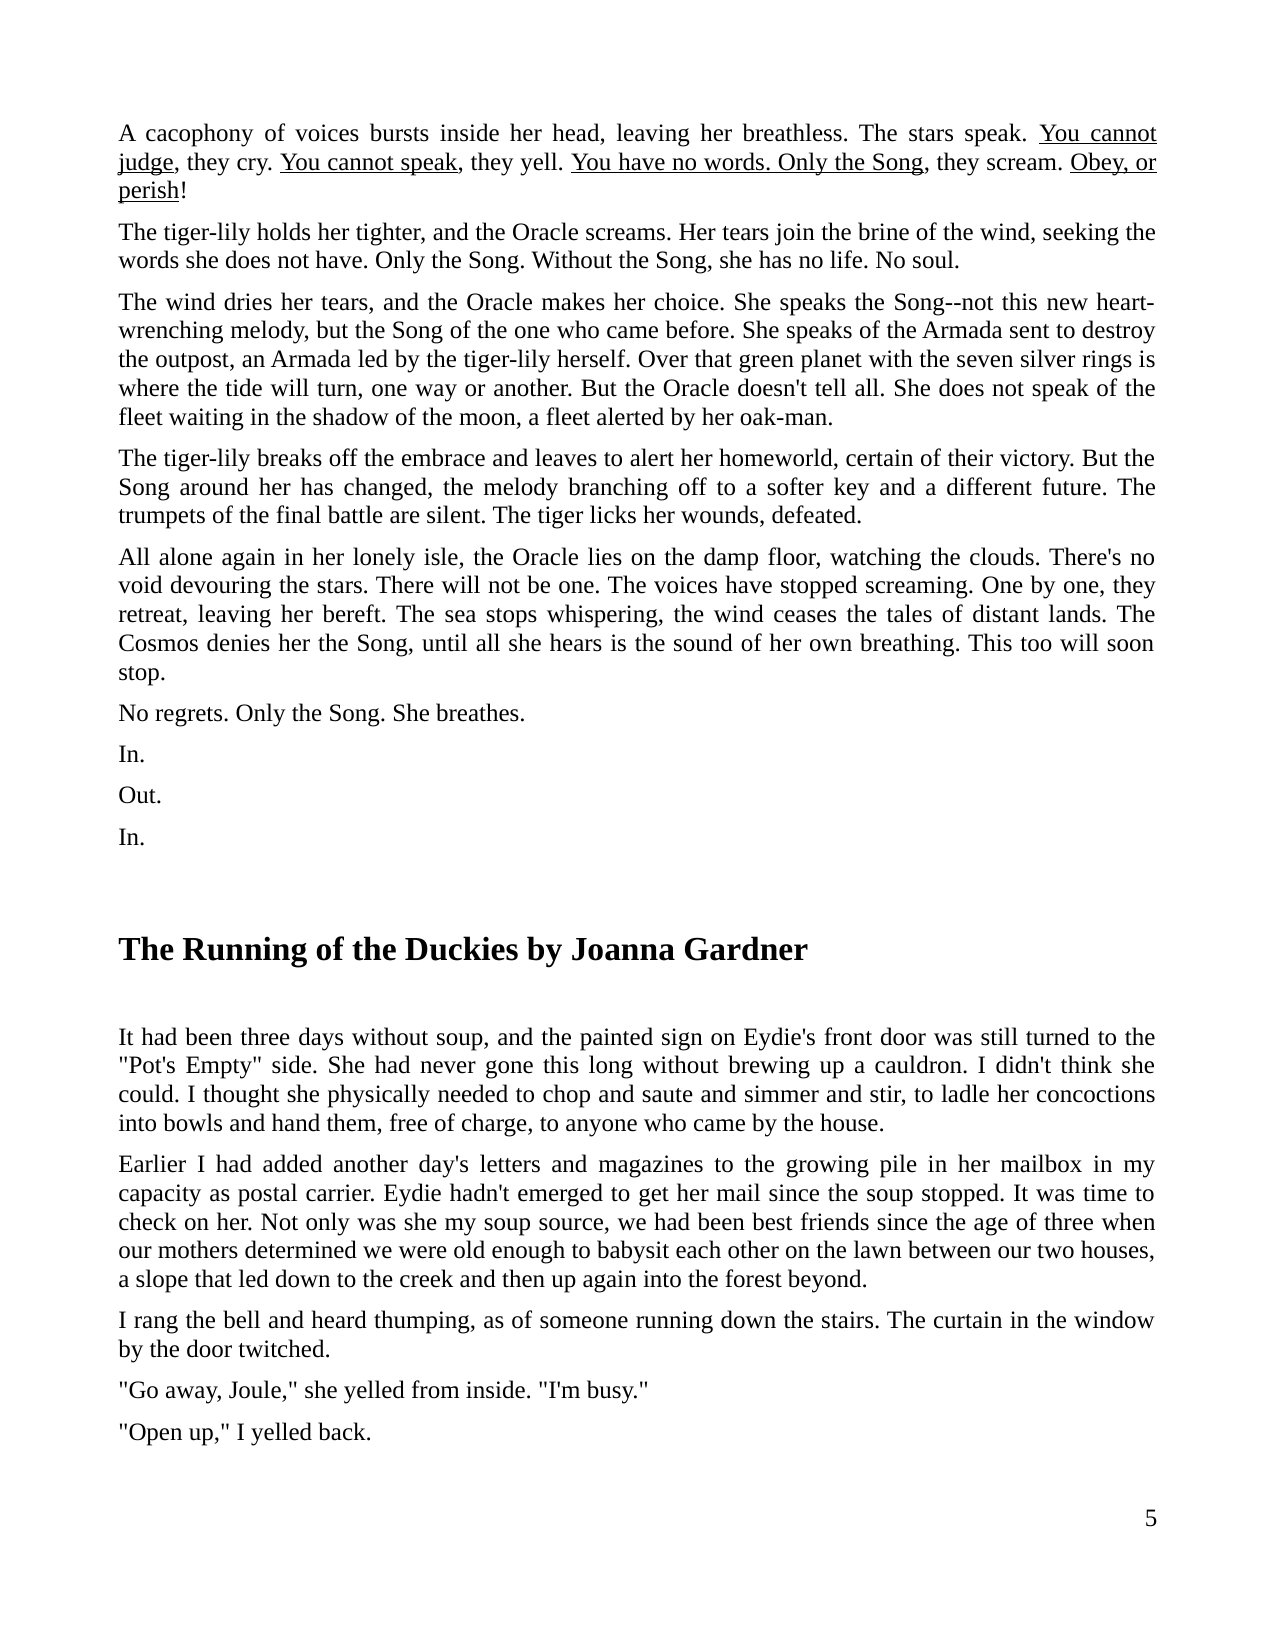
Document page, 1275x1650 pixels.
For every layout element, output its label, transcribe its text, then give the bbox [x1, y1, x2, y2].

text A cacophony of voices bursts inside her head, leaving her breathless. The stars speak. You cannot judge, they cry. You cannot speak, they yell. You have no words. Only the Song, they scream. Obey, or perish! [118, 118, 1157, 204]
text In. [118, 739, 1157, 768]
text I rang the bell and heard thumping, as of someone running down the stairs. The curtain in the window by the door twitched. [118, 1306, 1157, 1363]
subtitle The Running of the Duckies by Joanna Gardner [118, 929, 1157, 968]
text The wind dries her tears, and the Oracle makes her choice. She speaks the Song--not this new heart-wrenching melody, but the Song of the one who came before. She speaks of the Armada sent to destroy the outpost, an Armada led by the tiger-lily herself. Over that green planet with the seven silver rings is where the tide will turn, one way or another. But the Oracle doesn't tell all. She does not speak of the fleet waiting in the shadow of the moon, a fleet alerted by her oak-man. [118, 287, 1157, 431]
text All alone again in her lonely isle, the Oracle lies on the damp floor, watching the clouds. There's no void devouring the stars. There will not be one. The voices have stopped screaming. One by one, they retreat, leaving her bereft. The sea stops whispering, the wind ceases the tales of distant lands. The Cosmos denies her the Song, until all she hears is the sound of her own breathing. This too will soon stop. [118, 542, 1157, 686]
text "Open up," I yelled back. [118, 1417, 1157, 1446]
text No regrets. Only the Song. She breathes. [118, 698, 1157, 727]
text Out. [118, 781, 1157, 809]
text In. [118, 822, 1157, 851]
text Earlier I had added another day's letters and magazines to the growing pile in her mailbox in my capacity as postal carrier. Eydie hadn't emerged to get her mail since the soup stopped. It was time to check on her. Not only was she my soup source, we had been best friends since the age of three when our mothers determined we were old enough to babysit each other on the lawn between our two houses, a slope that led down to the creek and then up again into the forest beyond. [118, 1149, 1157, 1293]
text The tiger-lily breaks off the embrace and leaves to alert her homeworld, certain of their victory. But the Song around her has changed, the melody branching off to a softer key and a different future. The trumpets of the final battle are silent. The tiger licks her wounds, defeated. [118, 443, 1157, 529]
text The tiger-lily holds her tighter, and the Oracle screams. Her tears join the brine of the wind, seeking the words she does not have. Only the Song. Without the Song, she has no life. No soul. [118, 217, 1157, 274]
text "Go away, Joule," she yelled from inside. "I'm busy." [118, 1376, 1157, 1404]
text It had been three days without soup, and the painted sign on Eydie's front door was still turned to the "Pot's Empty" side. She had never gone this long without brewing up a cauldron. I didn't think she could. I thought she physically needed to chop and saute and simmer and stir, to ladle her concoctions into bowls and hand them, free of charge, to anyone who came by the house. [118, 1022, 1157, 1137]
